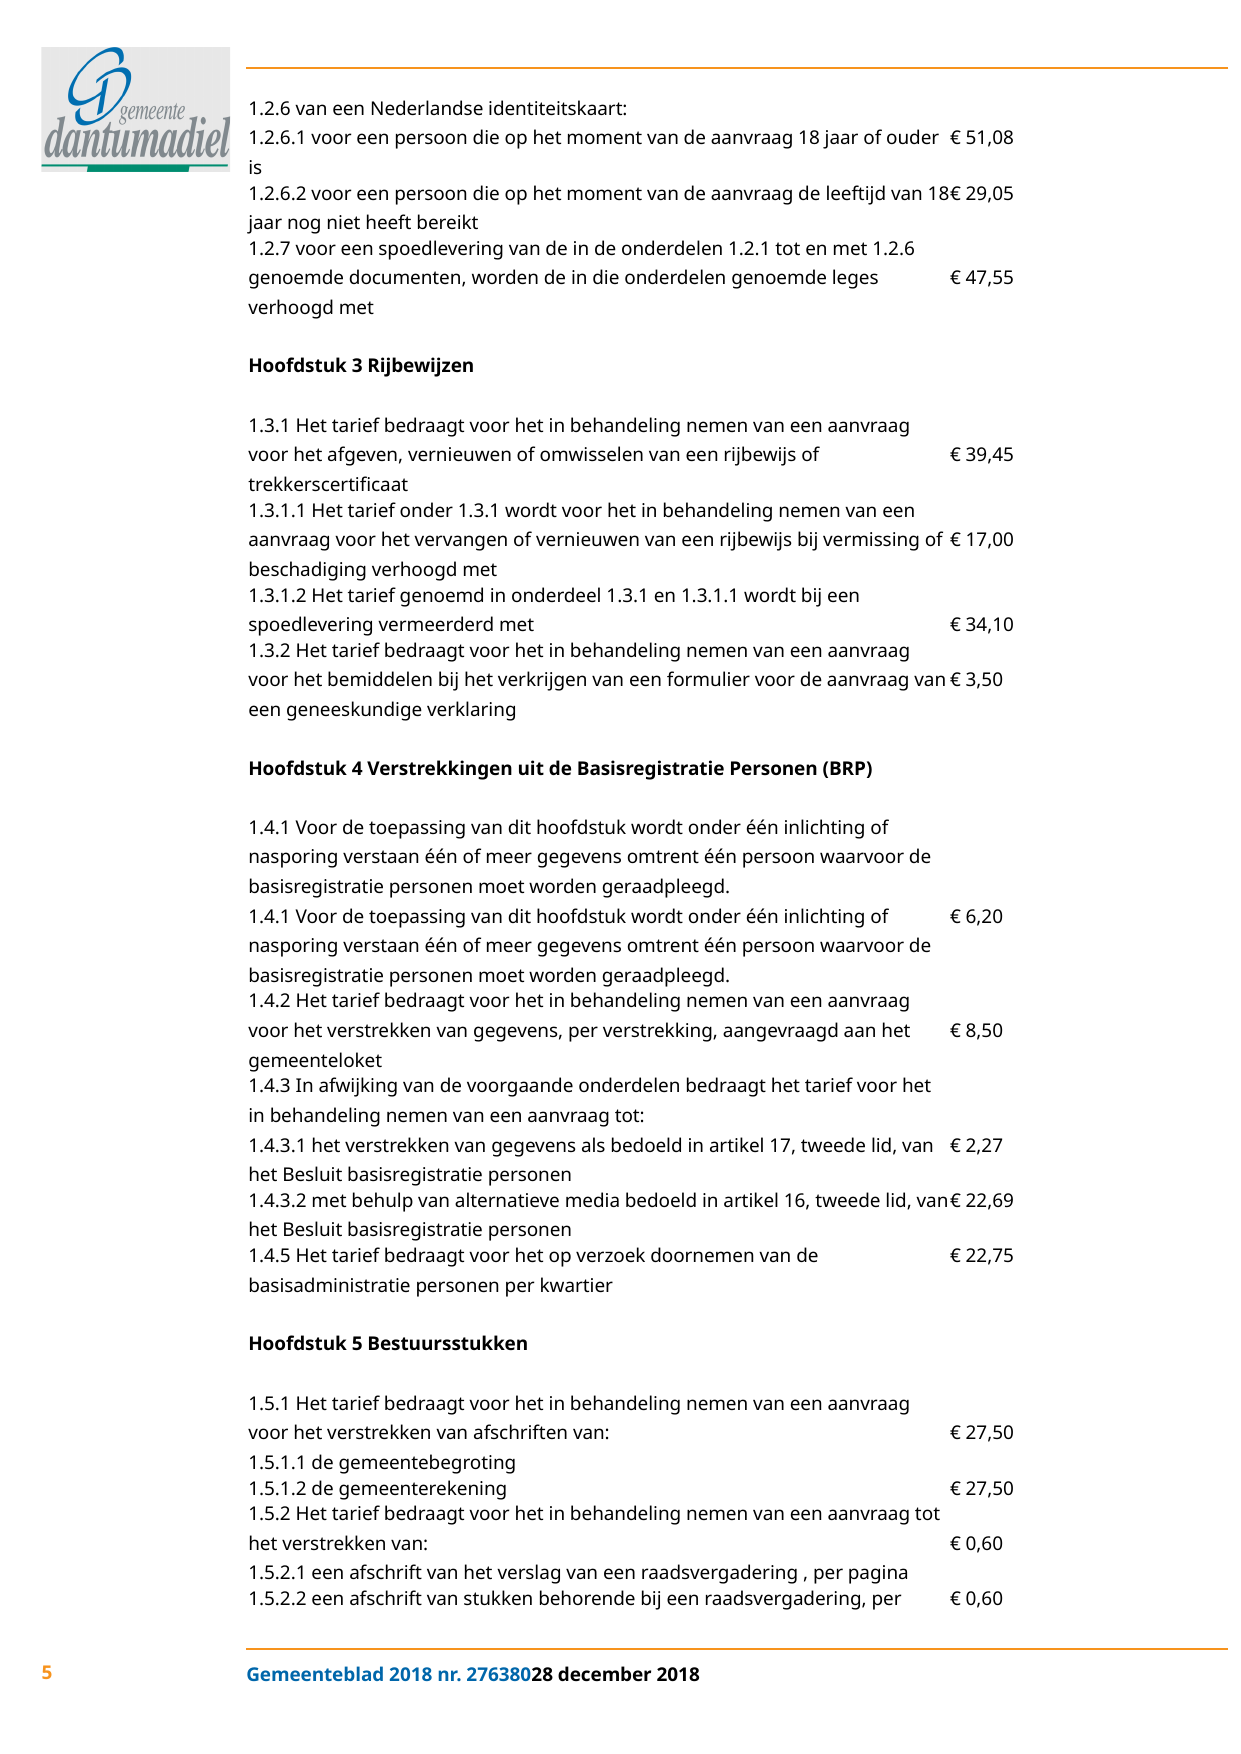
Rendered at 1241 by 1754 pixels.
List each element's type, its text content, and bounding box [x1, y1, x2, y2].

text Hoofdstuk 3 Rijbewijzen [248, 353, 1152, 378]
table_cell 1.4.3 In afwijking van de voorgaande onderdelen bedraagt het tarief voor het in behandeling nemen van een aanvraag tot: 1.4.3.1 het verstrekken van gegevens als bedoeld in artikel 17, tweede lid, van het Besluit basisregistratie personen [248, 1073, 950, 1187]
table_cell € 2,27 [950, 1073, 1152, 1187]
table_cell € 47,55 [950, 235, 1152, 320]
table_cell 1.3.1.2 Het tarief genoemd in onderdeel 1.3.1 en 1.3.1.1 wordt bij een spoedlevering vermeerderd met [248, 582, 950, 637]
table_cell 1.5.2.2 een afschrift van stukken behorende bij een raadsvergadering, per [248, 1585, 950, 1611]
text Hoofdstuk 5 Bestuursstukken [248, 1331, 1152, 1356]
table_cell 1.2.7 voor een spoedlevering van de in de onderdelen 1.2.1 tot en met 1.2.6 genoemde documenten, worden de in die onderdelen genoemde leges verhoogd met [248, 235, 950, 320]
table_cell 1.2.6.2 voor een persoon die op het moment van de aanvraag de leeftijd van 18 jaar nog niet heeft bereikt [248, 180, 950, 235]
table_cell € 27,50 [950, 1475, 1152, 1500]
table_cell 1.4.5 Het tarief bedraagt voor het op verzoek doornemen van de basisadministratie personen per kwartier [248, 1243, 950, 1298]
table_cell 1.3.1.1 Het tarief onder 1.3.1 wordt voor het in behandeling nemen van een aanvraag voor het vervangen of vernieuwen van een rijbewijs bij vermissing of beschadiging verhoogd met [248, 497, 950, 582]
table_cell € 34,10 [950, 582, 1152, 637]
table_cell € 0,60 [950, 1585, 1152, 1611]
table_cell 1.5.2 Het tarief bedraagt voor het in behandeling nemen van een aanvraag tot het verstrekken van: 1.5.2.1 een afschrift van het verslag van een raadsvergadering , per pagina [248, 1500, 950, 1585]
table_cell 1.3.2 Het tarief bedraagt voor het in behandeling nemen van een aanvraag voor het bemiddelen bij het verkrijgen van een formulier voor de aanvraag van een geneeskundige verklaring [248, 637, 950, 722]
table_cell 1.4.2 Het tarief bedraagt voor het in behandeling nemen van een aanvraag voor het verstrekken van gegevens, per verstrekking, aangevraagd aan het gemeenteloket [248, 988, 950, 1073]
table_cell € 8,50 [950, 988, 1152, 1073]
table_cell € 3,50 [950, 637, 1152, 722]
text Hoofdstuk 4 Verstrekkingen uit de Basisregistratie Personen (BRP) [248, 755, 1152, 781]
table_header 1.5.1 Het tarief bedraagt voor het in behandeling nemen van een aanvraag voor het verstrekken van afschriften van: 1.5.1.1 de gemeentebegroting [248, 1390, 950, 1475]
table_header 1.4.1 Voor de toepassing van dit hoofdstuk wordt onder één inlichting of nasporing verstaan één of meer gegevens omtrent één persoon waarvoor de basisregistratie personen moet worden geraadpleegd. 1.4.1 Voor de toepassing van dit hoofdstuk wordt onder één inlichting of nasporing verstaan één of meer gegevens omtrent één persoon waarvoor de basisregistratie personen moet worden geraadpleegd. [248, 814, 950, 988]
table_cell € 51,08 [950, 95, 1152, 180]
table_header € 6,20 [950, 814, 1152, 988]
table_cell € 17,00 [950, 497, 1152, 582]
table_header € 27,50 [950, 1390, 1152, 1475]
table_cell € 22,69 [950, 1187, 1152, 1242]
table_cell 1.5.1.2 de gemeenterekening [248, 1475, 950, 1500]
table_cell € 22,75 [950, 1243, 1152, 1298]
table_cell 1.4.3.2 met behulp van alternatieve media bedoeld in artikel 16, tweede lid, van het Besluit basisregistratie personen [248, 1187, 950, 1242]
table_header € 39,45 [950, 412, 1152, 497]
picture [41, 47, 231, 172]
table_header 1.3.1 Het tarief bedraagt voor het in behandeling nemen van een aanvraag voor het afgeven, vernieuwen of omwisselen van een rijbewijs of trekkerscertificaat [248, 412, 950, 497]
table_cell € 0,60 [950, 1500, 1152, 1585]
table_cell € 29,05 [950, 180, 1152, 235]
table_cell 1.2.6 van een Nederlandse identiteitskaart: 1.2.6.1 voor een persoon die op het moment van de aanvraag 18 jaar of ouder is [248, 95, 950, 180]
